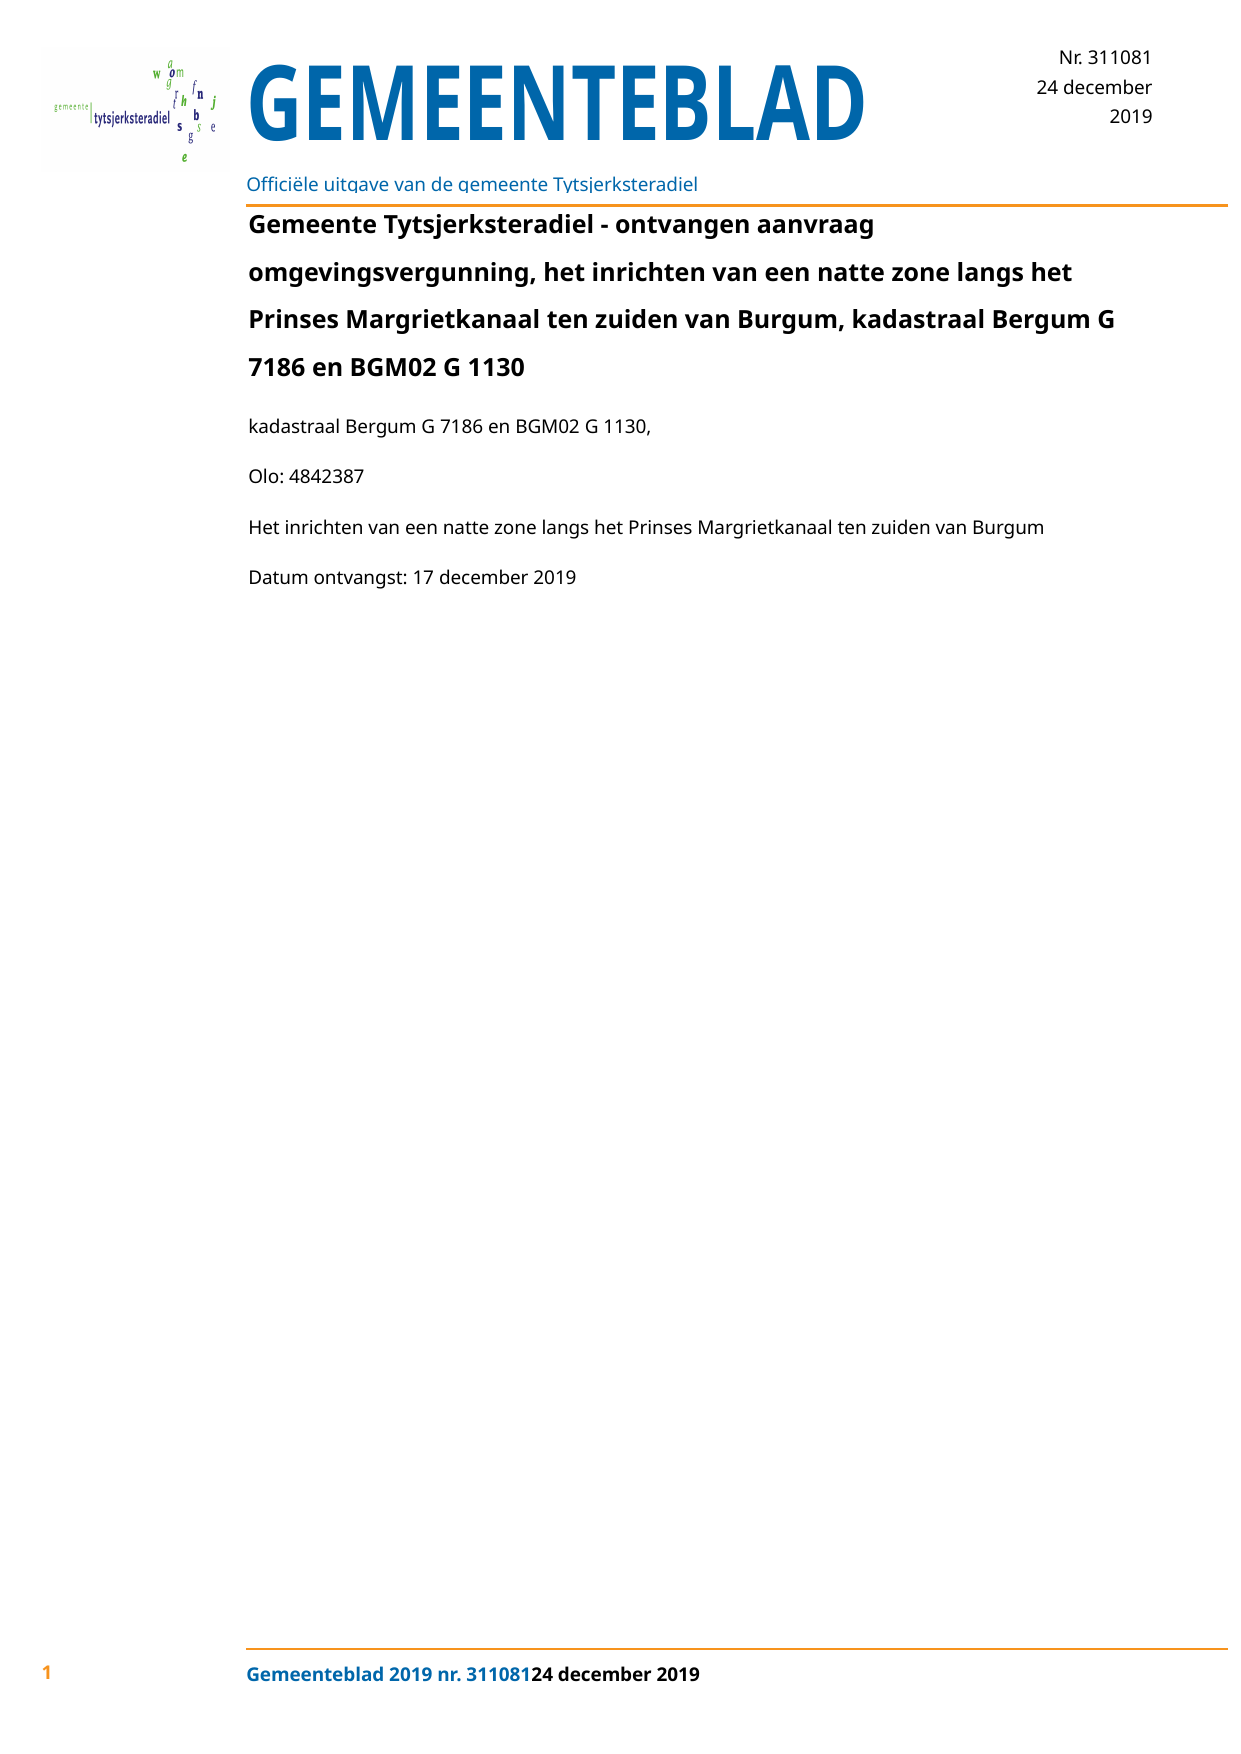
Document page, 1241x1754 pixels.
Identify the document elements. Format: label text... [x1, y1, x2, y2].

text Het inrichten van een natte zone langs het Prinses Margrietkanaal ten zuiden van Burgum [248, 514, 1152, 540]
picture [41, 47, 231, 172]
text Olo: 4842387 [248, 463, 1152, 489]
text kadastraal Bergum G 7186 en BGM02 G 1130, [248, 413, 1152, 439]
text Datum ontvangst: 17 december 2019 [248, 564, 1152, 590]
text Gemeente Tytsjerksteradiel - ontvangen aanvraag omgevingsvergunning, het inrichten van een natte zone langs het Prinses Margrietkanaal ten zuiden van Burgum, kadastraal Bergum G 7186 en BGM02 G 1130 [248, 207, 1152, 384]
